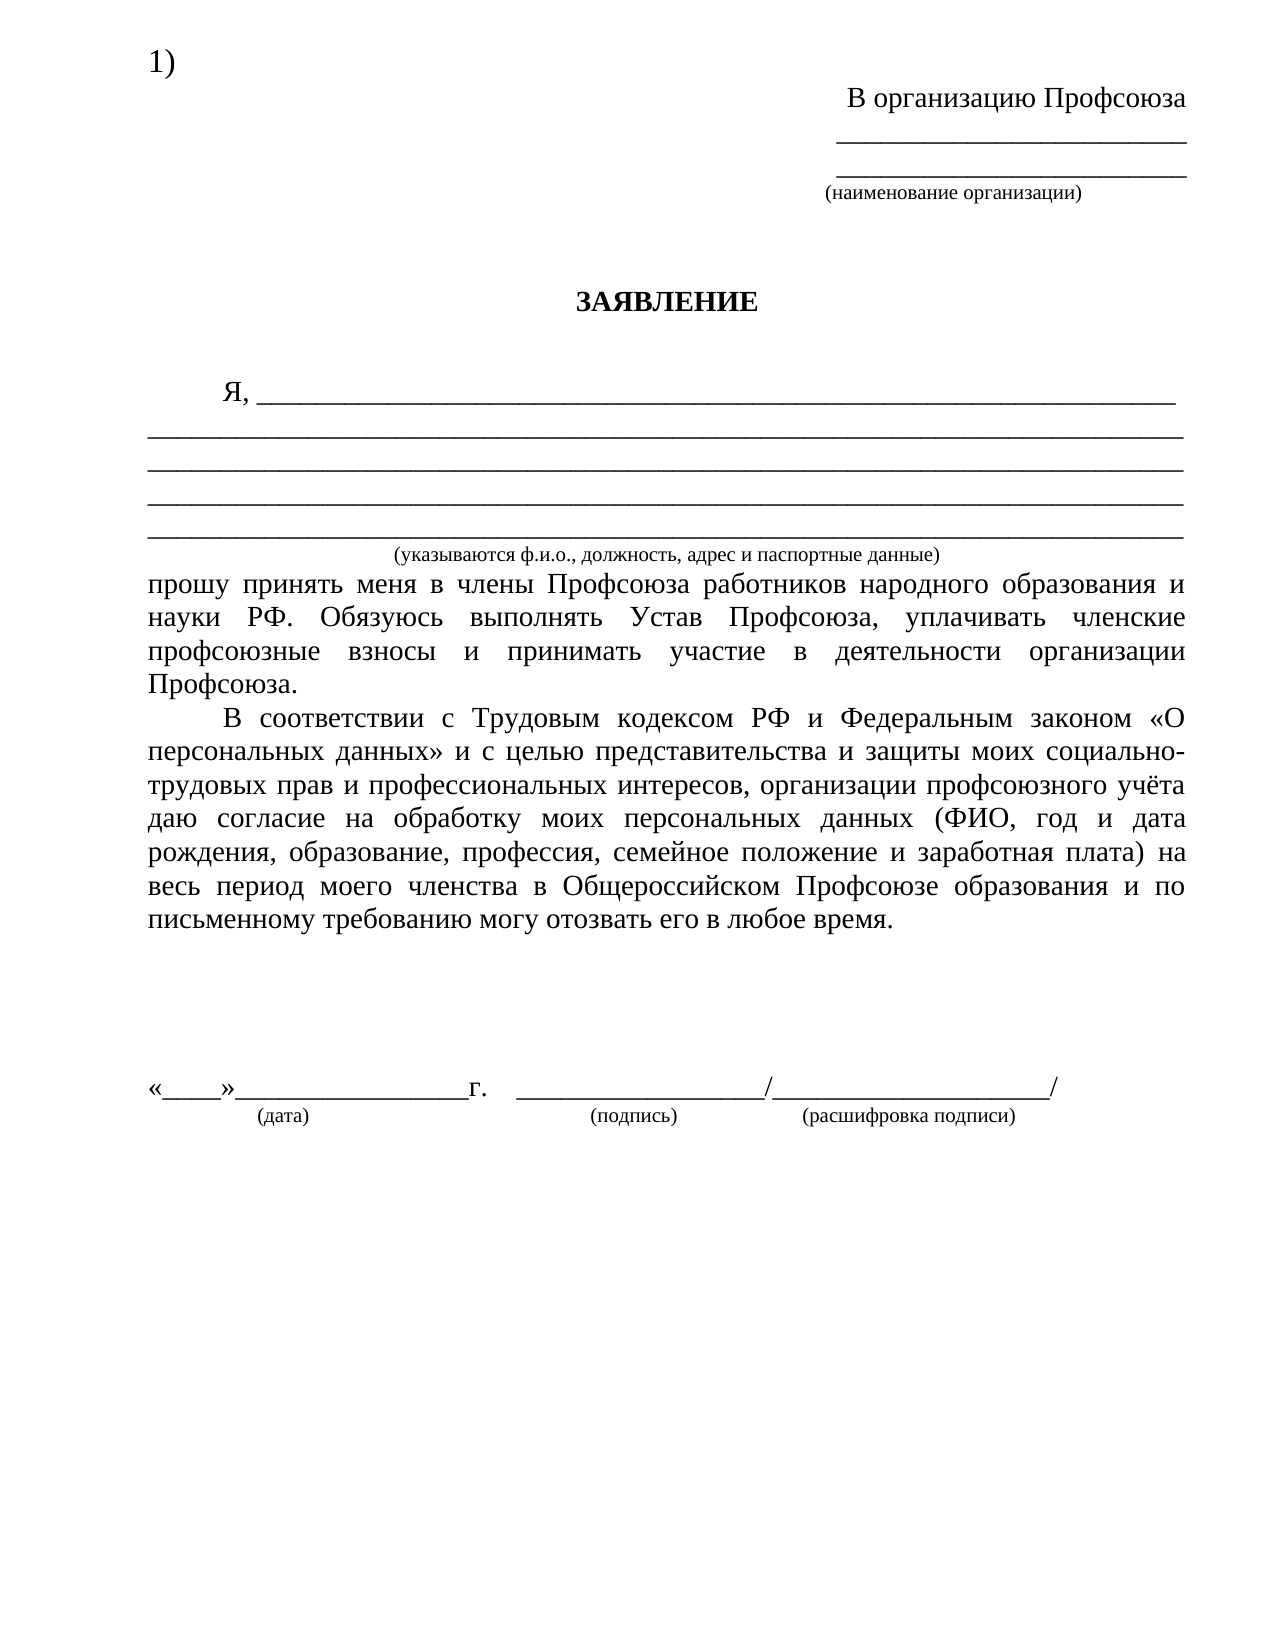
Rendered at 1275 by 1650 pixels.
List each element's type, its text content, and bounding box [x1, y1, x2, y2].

text В организацию Профсоюза [148, 80, 1186, 113]
text (дата) (подпись) (расшифровка подписи) [148, 1102, 1186, 1127]
text (наименование организации) [148, 180, 1186, 204]
text 1) [148, 41, 1186, 80]
text «____»________________г. _________________/___________________/ [148, 1069, 1186, 1102]
text ____________________________________________________________________________________________________________________________________________________________________________________________________________________________________________________________________________________________ [148, 408, 1186, 542]
text прошу принять меня в члены Профсоюза работников народного образования и науки РФ. Обязуюсь выполнять Устав Профсоюза, уплачивать членские профсоюзные взносы и принимать участие в деятельности организации Профсоюза. [148, 566, 1186, 700]
text Я, _______________________________________________________________ [148, 374, 1186, 408]
text ________________________ [148, 113, 1186, 147]
text В соответствии с Трудовым кодексом РФ и Федеральным законом «О персональных данных» и с целью представительства и защиты моих социально-трудовых прав и профессиональных интересов, организации профсоюзного учёта даю согласие на обработку моих персональных данных (ФИО, год и дата рождения, образование, профессия, семейное положение и заработная плата) на весь период моего членства в Общероссийском Профсоюзе образования и по письменному требованию могу отозвать его в любое время. [148, 700, 1186, 935]
text ________________________ [148, 147, 1186, 180]
text (указываются ф.и.о., должность, адрес и паспортные данные) [148, 542, 1186, 566]
text ЗАЯВЛЕНИЕ [148, 284, 1186, 317]
